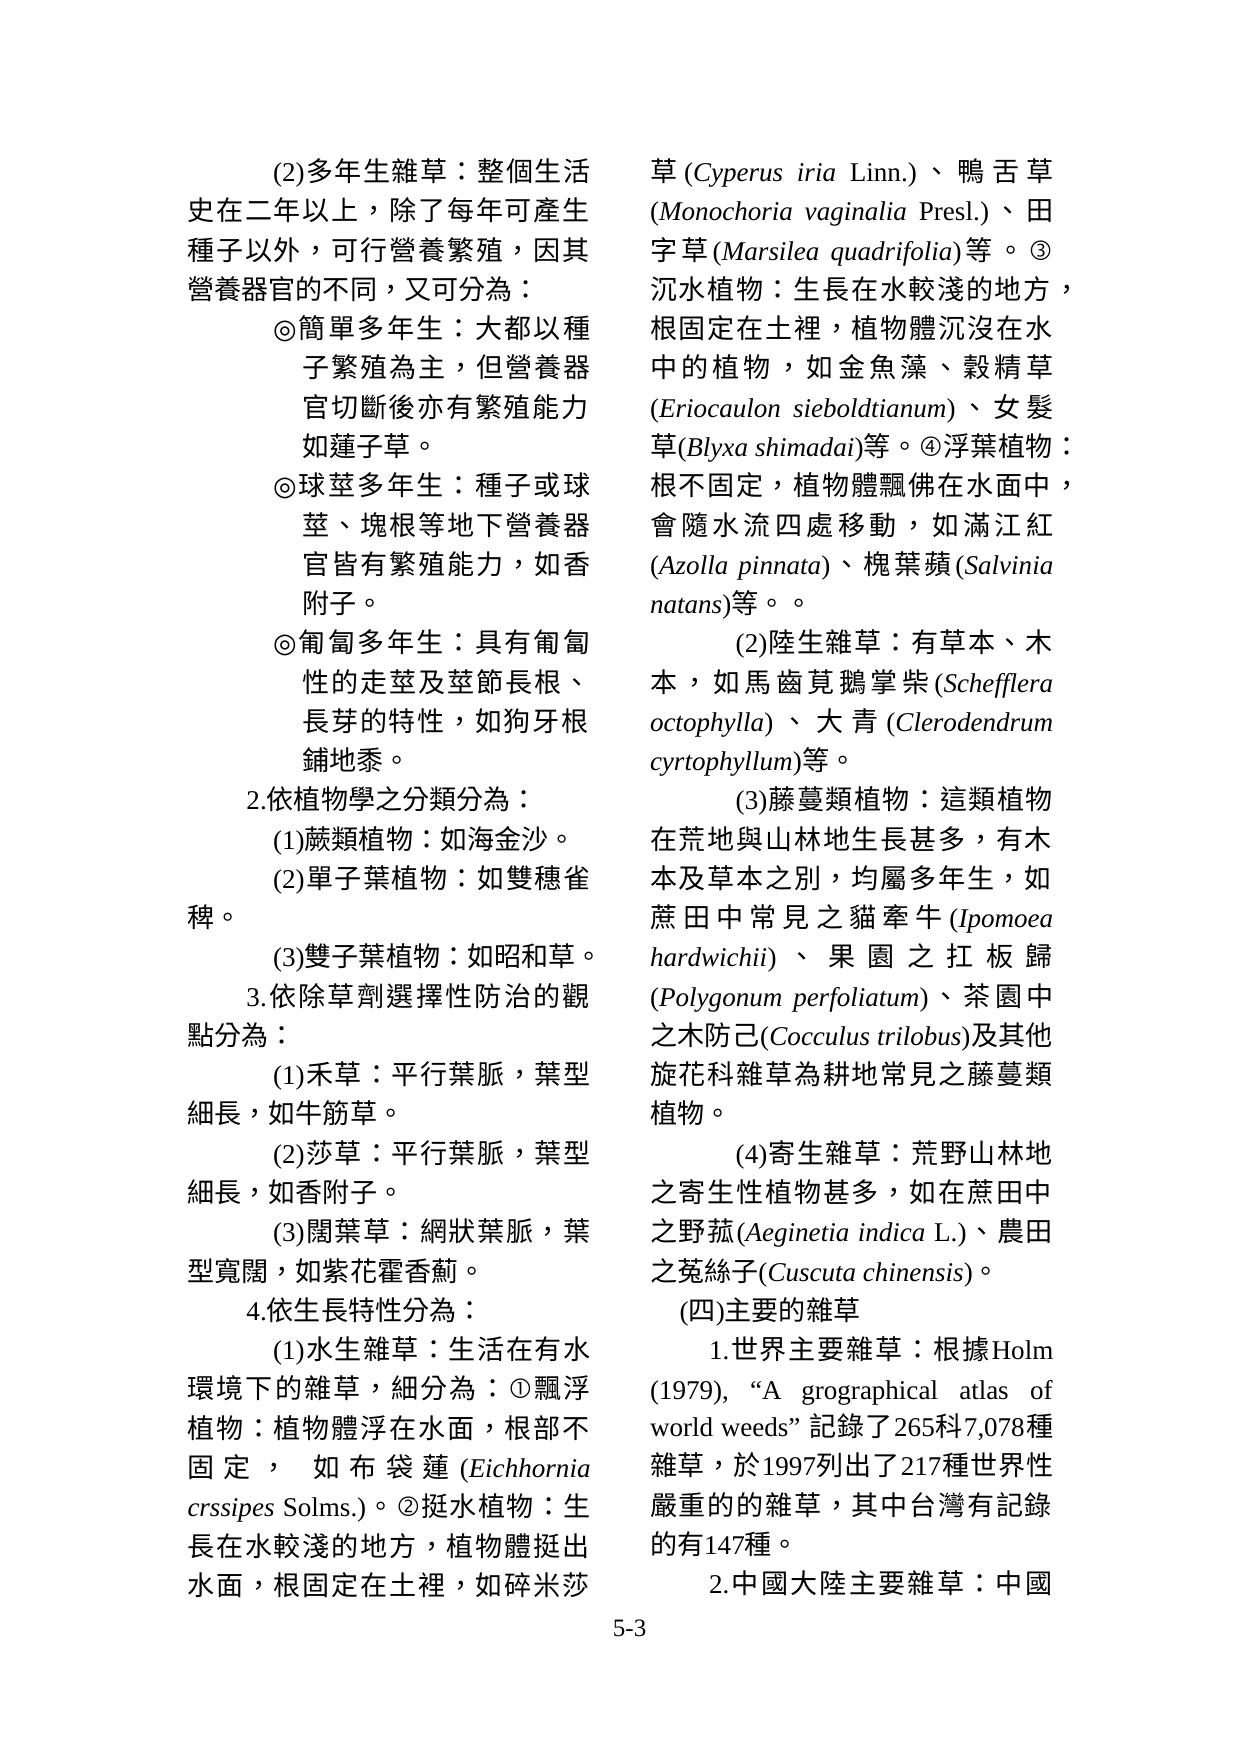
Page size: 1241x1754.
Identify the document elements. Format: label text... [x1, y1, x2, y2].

text (1)蕨類植物：如海金沙。 [187, 818, 590, 857]
text (2)陸生雜草：有草本、木本，如馬齒莧鵝掌柴(Schefflera octophylla)、大青(Clerodendrum cyrtophyllum)等。 [650, 621, 1053, 778]
text ◎球莖多年生：種子或球莖、塊根等地下營養器官皆有繁殖能力，如香附子。 [273, 464, 590, 621]
text (1)水生雜草：生活在有水環境下的雜草，細分為：飄浮植物：植物體浮在水面，根部不固定， 如布袋蓮(Eichhornia crssipes Solms.)。挺水植物：生長在水較淺的地方，植物體挺出水面，根固定在土裡，如碎米莎草(Cyperus iria Linn.)、鴨舌草(Monochoria vaginalia Presl.)、田字草(Marsilea quadrifolia)等。沉水植物：生長在水較淺的地方，根固定在土裡，植物體沉沒在水中的植物，如金魚藻、穀精草(Eriocaulon sieboldtianum)、女髮草(Blyxa shimadai)等。浮葉植物：根不固定，植物體飄佛在水面中，會隨水流四處移動，如滿江紅(Azolla pinnata)、槐葉蘋(Salvinia natans)等。。 [187, 1328, 590, 1603]
text ◎簡單多年生：大都以種子繁殖為主，但營養器官切斷後亦有繁殖能力，如蓮子草。 [273, 307, 590, 464]
text 4.依生長特性分為： [187, 1289, 590, 1328]
text (2)莎草：平行葉脈，葉型細長，如香附子。 [187, 1132, 590, 1210]
text (3)闊葉草：網狀葉脈，葉型寬闊，如紫花霍香薊。 [187, 1210, 590, 1289]
text (4)寄生雜草：荒野山林地之寄生性植物甚多，如在蔗田中之野菰(Aeginetia indica L.)、農田之菟絲子(Cuscuta chinensis)。 [650, 1132, 1053, 1289]
text (1)禾草：平行葉脈，葉型細長，如牛筋草。 [187, 1053, 590, 1132]
text 2.依植物學之分類分為： [187, 778, 590, 818]
text 2.中國大陸主要雜草：中國農業部(2000)出版的中國雜草原原色圖鑑中記錄了101科846種雜草。 [650, 1562, 1053, 1601]
text ◎匍匐多年生：具有匍匐性的走莖及莖節長根、長芽的特性，如狗牙根、鋪地黍。 [273, 621, 590, 778]
text (3)藤蔓類植物：這類植物在荒地與山林地生長甚多，有木本及草本之別，均屬多年生，如蔗田中常見之貓牽牛(Ipomoea hardwichii)、果園之扛板歸(Polygonum perfoliatum)、茶園中之木防己(Cocculus trilobus)及其他旋花科雜草為耕地常見之藤蔓類植物。 [650, 778, 1053, 1132]
text (2)多年生雜草：整個生活史在二年以上，除了每年可產生種子以外，可行營養繁殖，因其營養器官的不同，又可分為： [187, 150, 590, 307]
text (2)單子葉植物：如雙穗雀稗。 [187, 857, 590, 935]
text (3)雙子葉植物：如昭和草。 [187, 935, 590, 975]
text (1)水生雜草：生活在有水環境下的雜草，細分為：飄浮植物：植物體浮在水面，根部不固定， 如布袋蓮(Eichhornia crssipes Solms.)。挺水植物：生長在水較淺的地方，植物體挺出水面，根固定在土裡，如碎米莎草(Cyperus iria Linn.)、鴨舌草(Monochoria vaginalia Presl.)、田字草(Marsilea quadrifolia)等。沉水植物：生長在水較淺的地方，根固定在土裡，植物體沉沒在水中的植物，如金魚藻、穀精草(Eriocaulon sieboldtianum)、女髮草(Blyxa shimadai)等。浮葉植物：根不固定，植物體飄佛在水面中，會隨水流四處移動，如滿江紅(Azolla pinnata)、槐葉蘋(Salvinia natans)等。。 [650, 150, 1053, 621]
text 1.世界主要雜草：根據Holm (1979), “A grographical atlas of world weeds” 記錄了265科7,078種雜草，於1997列出了217種世界性嚴重的的雜草，其中台灣有記錄的有147種。 [650, 1328, 1053, 1562]
